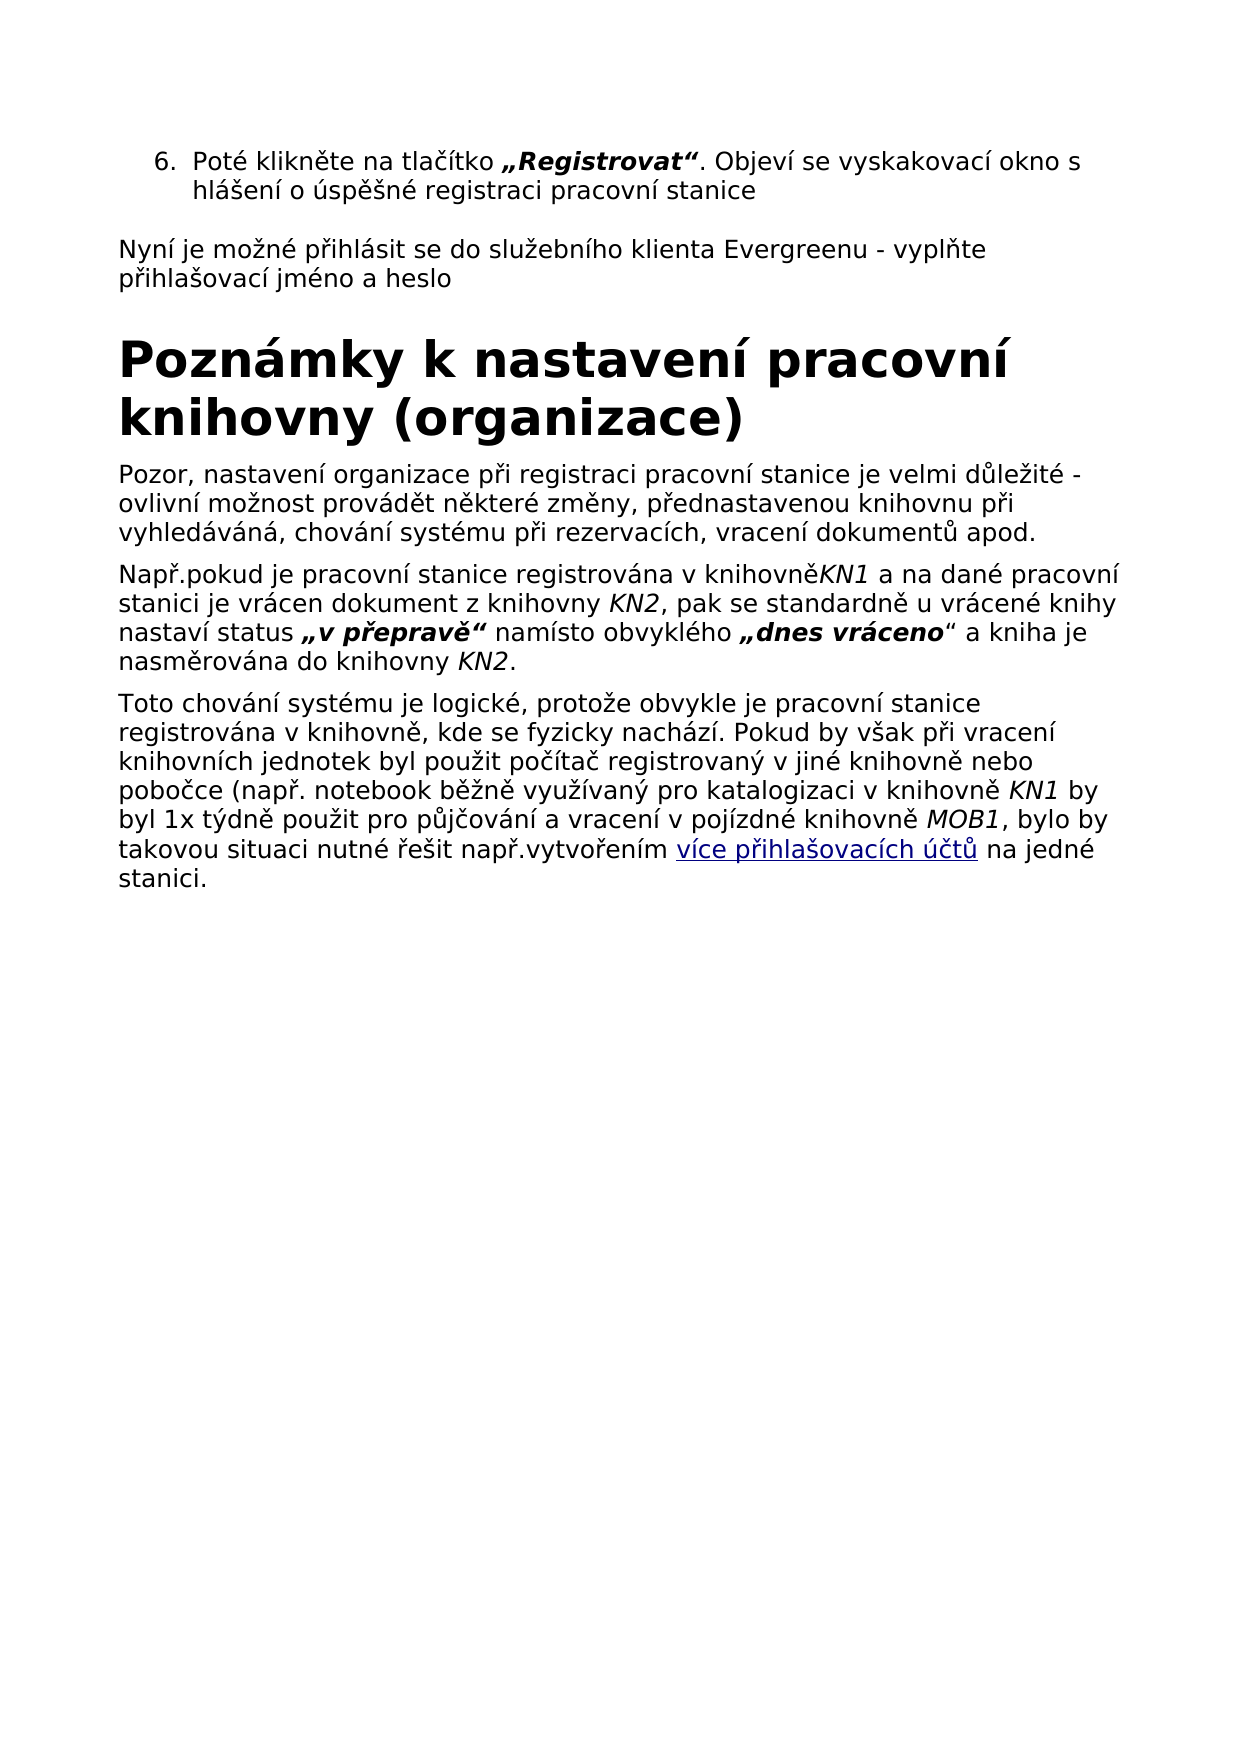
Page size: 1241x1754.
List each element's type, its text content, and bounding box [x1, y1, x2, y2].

list Poté klikněte na tlačítko „Registrovat“. Objeví se vyskakovací okno s hlášení o úspěšné registraci pracovní stanice [177, 147, 1122, 206]
list [177, 118, 1122, 147]
text Pozor, nastavení organizace při registraci pracovní stanice je velmi důležité - ovlivní možnost provádět některé změny, přednastavenou knihovnu při vyhledáváná, chování systému při rezervacích, vracení dokumentů apod. [118, 460, 1122, 547]
subtitle Poznámky k nastavení pracovní knihovny (organizace) [118, 331, 1122, 447]
text Nyní je možné přihlásit se do služebního klienta Evergreenu - vyplňte přihlašovací jméno a heslo [118, 235, 1122, 293]
text Např.pokud je pracovní stanice registrována v knihovněKN1 a na dané pracovní stanici je vrácen dokument z knihovny KN2, pak se standardně u vrácené knihy nastaví status „v přepravě“ namísto obvyklého „dnes vráceno“ a kniha je nasměrována do knihovny KN2. [118, 560, 1122, 677]
text Toto chování systému je logické, protože obvykle je pracovní stanice registrována v knihovně, kde se fyzicky nachází. Pokud by však při vracení knihovních jednotek byl použit počítač registrovaný v jiné knihovně nebo pobočce (např. notebook běžně využívaný pro katalogizaci v knihovně KN1 by byl 1x týdně použit pro půjčování a vracení v pojízdné knihovně MOB1, bylo by takovou situaci nutné řešit např.vytvořením více přihlašovacích účtů na jedné stanici. [118, 689, 1122, 893]
